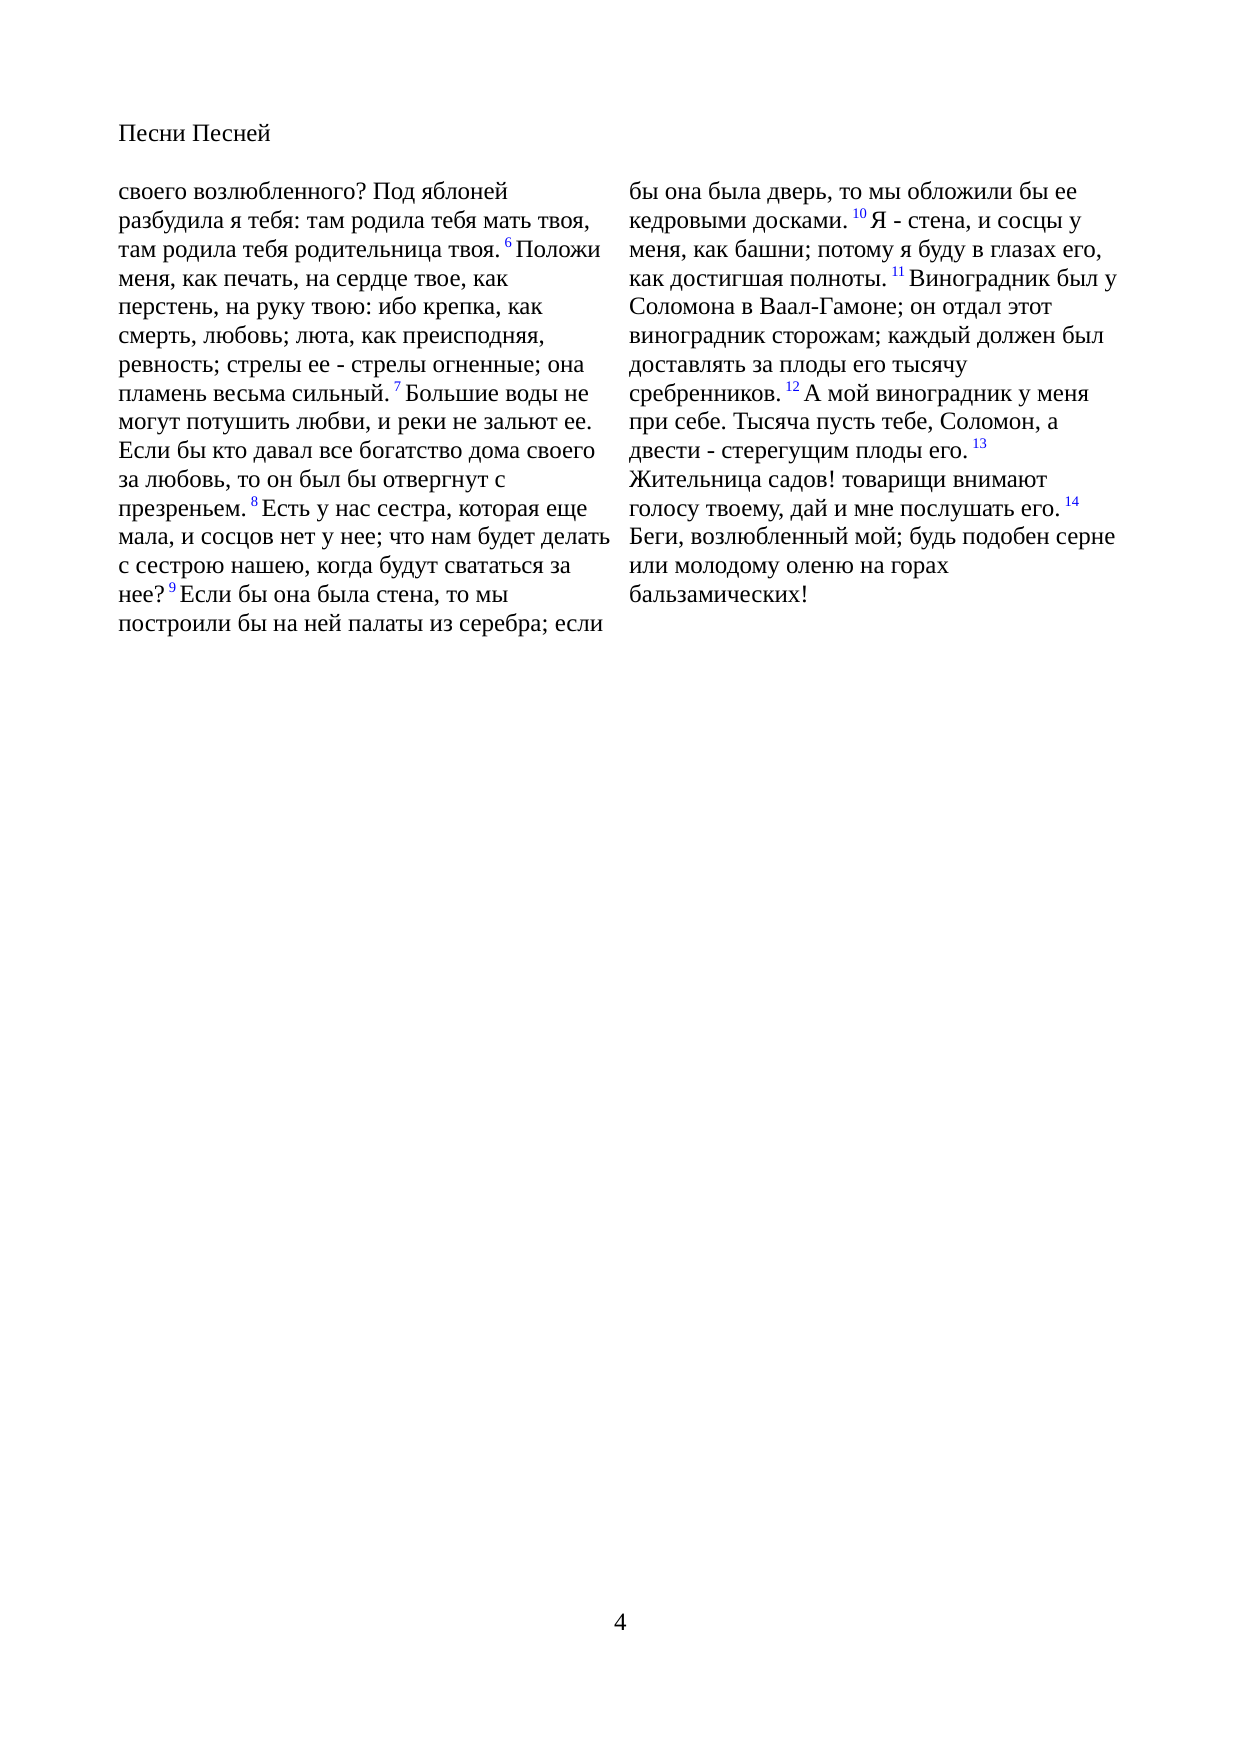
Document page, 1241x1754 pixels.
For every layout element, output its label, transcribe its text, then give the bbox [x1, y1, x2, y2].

text бы она была дверь, то мы обложили бы ее кедровыми досками. 10 Я - стена, и сосцы у меня, как башни; потому я буду в глазах его, как достигшая полноты. 11 Виноградник был у Соломона в Ваал-Гамоне; он отдал этот виноградник сторожам; каждый должен был доставлять за плоды его тысячу сребренников. 12 А мой виноградник у меня при себе. Тысяча пусть тебе, Соломон, а двести - стерегущим плоды его. 13 Жительница садов! товарищи внимают голосу твоему, дай и мне послушать его. 14 Беги, возлюбленный мой; будь подобен серне или молодому оленю на горах бальзамических! [629, 176, 1122, 608]
text своего возлюбленного? Под яблоней разбудила я тебя: там родила тебя мать твоя, там родила тебя родительница твоя. 6 Положи меня, как печать, на сердце твое, как перстень, на руку твою: ибо крепка, как смерть, любовь; люта, как преисподняя, ревность; стрелы ее - стрелы огненные; она пламень весьма сильный. 7 Большие воды не могут потушить любви, и реки не зальют ее. Если бы кто давал все богатство дома своего за любовь, то он был бы отвергнут с презреньем. 8 Есть у нас сестра, которая еще мала, и сосцов нет у нее; что нам будет делать с сестрою нашею, когда будут свататься за нее? 9 Если бы она была стена, то мы построили бы на ней палаты из серебра; если [118, 176, 611, 636]
